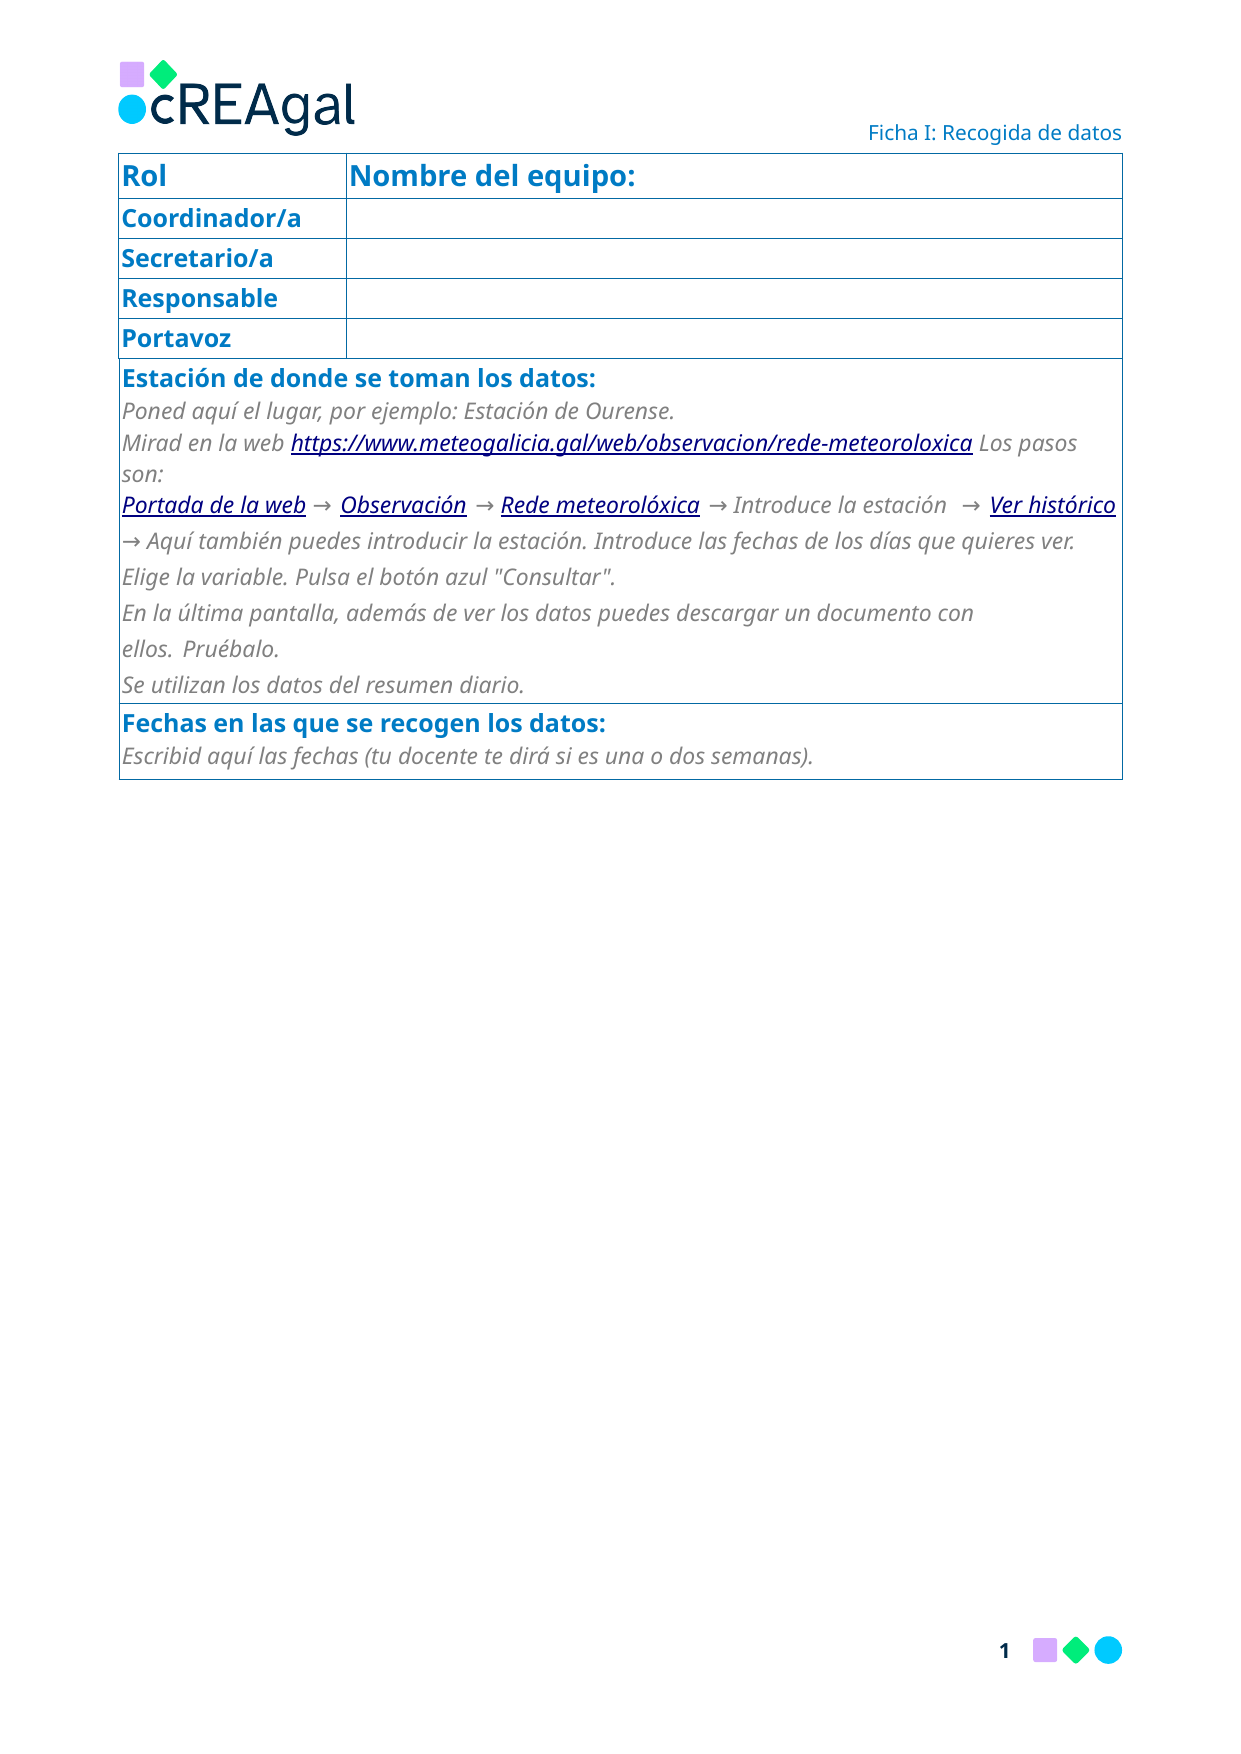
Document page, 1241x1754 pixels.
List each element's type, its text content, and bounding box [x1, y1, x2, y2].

table_cell Responsable [119, 279, 346, 318]
table_cell [347, 279, 1122, 318]
table_cell Coordinador/a [119, 199, 346, 238]
table_header Nombre del equipo: [347, 154, 1122, 198]
table_cell [347, 239, 1122, 278]
table_cell Secretario/a [119, 239, 346, 278]
table_header Rol [119, 154, 346, 198]
table_cell Fechas en las que se recogen los datos: Escribid aquí las fechas (tu docente te dirá si es una o dos semanas). [120, 704, 1122, 779]
table_cell [347, 199, 1122, 238]
table_cell Portavoz [119, 319, 346, 358]
picture [118, 60, 355, 136]
table_cell [347, 319, 1122, 358]
table_header Estación de donde se toman los datos: Poned aquí el lugar, por ejemplo: Estación de Ourense. Mirad en la web https://www.meteogalicia.gal/web/observacion/rede-meteoroloxica Los pasos son: Portada de la web → Observación → Rede meteorolóxica → Introduce la estación → Ver histórico → Aquí también puedes introducir la estación. Introduce las fechas de los días que quieres ver. Elige la variable. Pulsa el botón azul "Consultar". En la última pantalla, además de ver los datos puedes descargar un documento con ellos. Pruébalo. Se utilizan los datos del resumen diario. [120, 359, 1122, 703]
